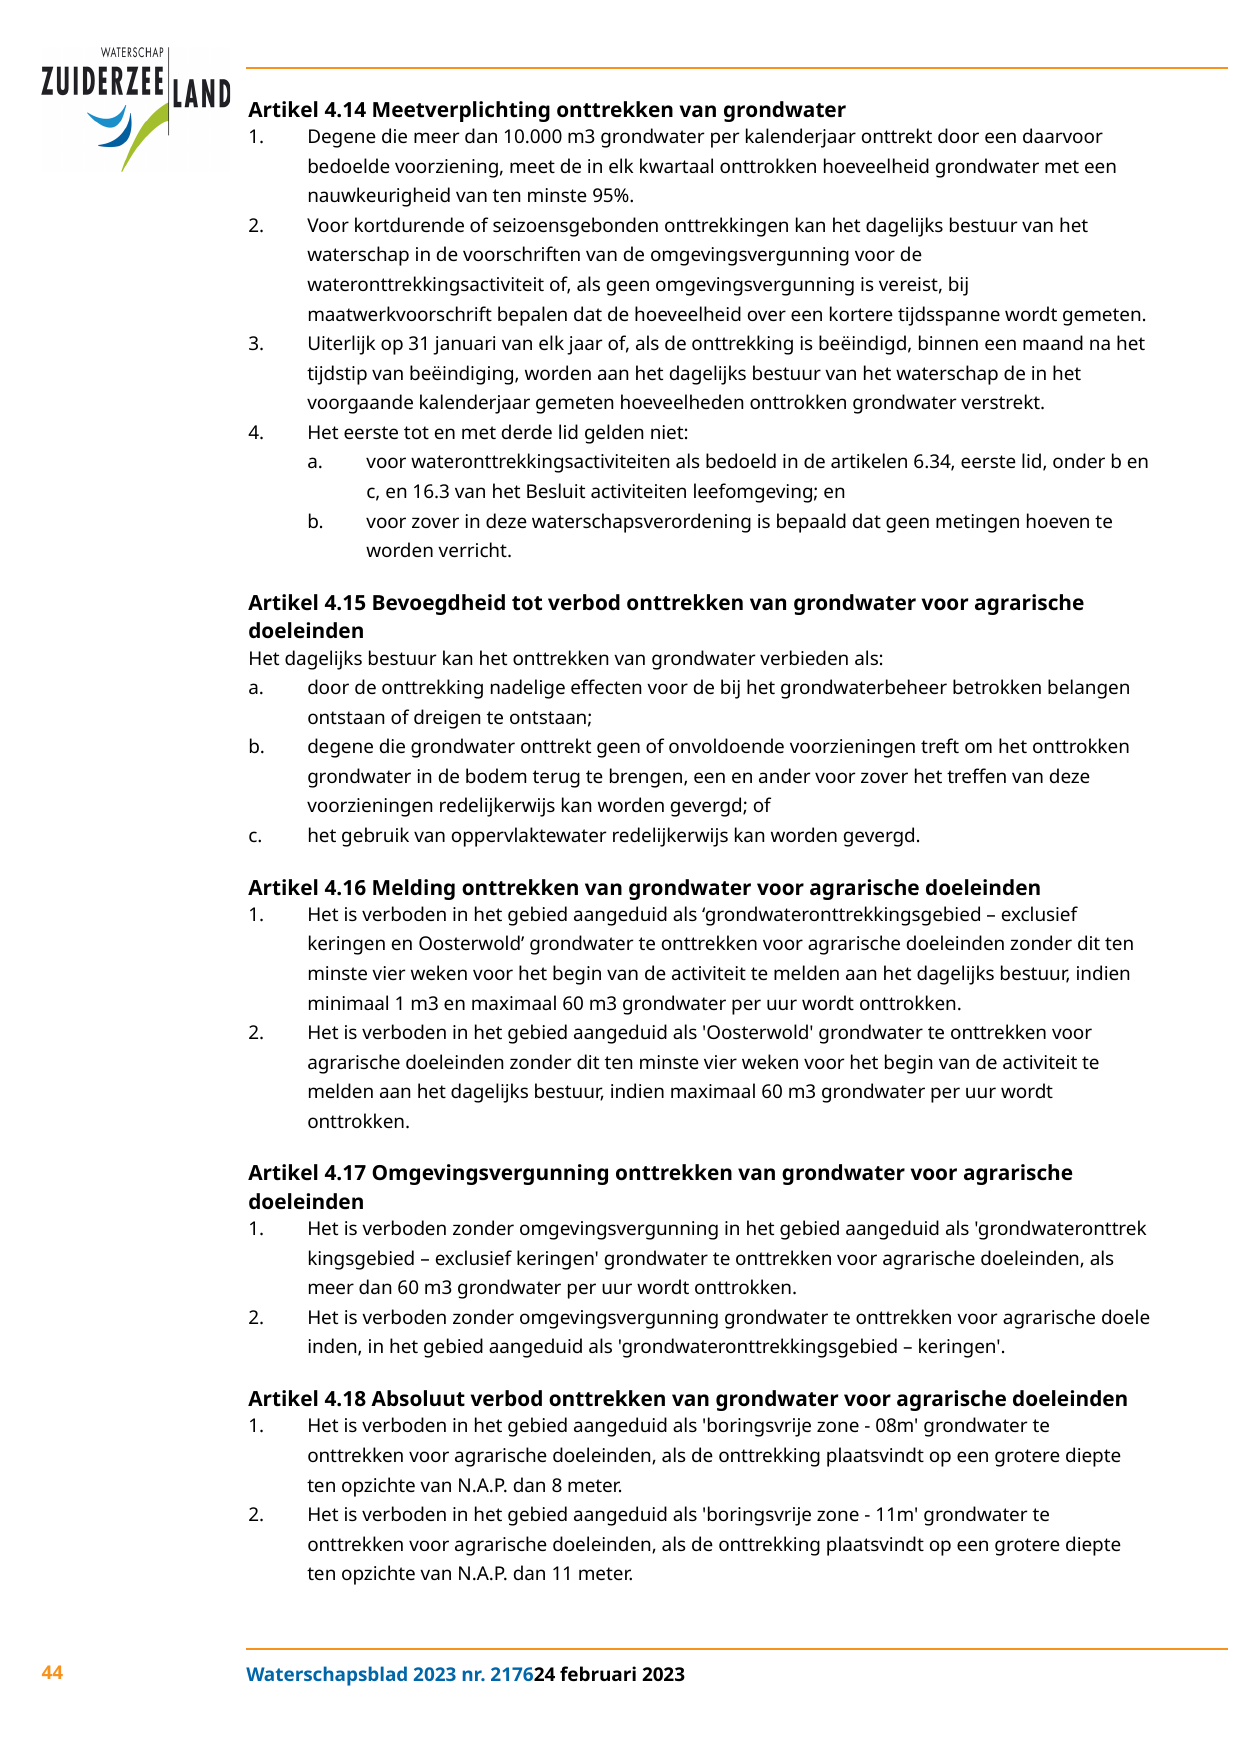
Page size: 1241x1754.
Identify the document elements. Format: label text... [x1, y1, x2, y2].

list Voor kortdurende of seizoensgebonden onttrekkingen kan het dagelijks bestuur van het waterschap in de voorschriften van de omgevingsvergunning voor de wateronttrekkingsactiviteit of, als geen omgevingsvergunning is vereist, bij maatwerkvoorschrift bepalen dat de hoeveelheid over een kortere tijdsspanne wordt gemeten. [248, 212, 1152, 326]
list Het is verboden in het gebied aangeduid als 'Oosterwold' grondwater te onttrekken voor agrarische doeleinden zonder dit ten minste vier weken voor het begin van de activiteit te melden aan het dagelijks bestuur, indien maximaal 60 m3 grondwater per uur wordt onttrokken. [248, 1019, 1152, 1134]
text Artikel 4.14 Meetverplichting onttrekken van grondwater [248, 95, 1152, 123]
list door de onttrekking nadelige effecten voor de bij het grondwaterbeheer betrokken belangen ontstaan of dreigen te ontstaan; [248, 674, 1152, 729]
picture [41, 47, 231, 172]
list Het is verboden zonder omgevingsvergunning grondwater te onttrekken voor agrarische doeleinden, in het gebied aangeduid als 'grondwateronttrekkingsgebied – keringen'. [248, 1304, 1152, 1359]
list Het is verboden in het gebied aangeduid als 'boringsvrije zone - 08m' grondwater te onttrekken voor agrarische doeleinden, als de onttrekking plaatsvindt op een grotere diepte ten opzichte van N.A.P. dan 8 meter. [248, 1413, 1152, 1497]
list het gebruik van oppervlaktewater redelijkerwijs kan worden gevergd. [248, 822, 1152, 848]
list Het is verboden zonder omgevingsvergunning in het gebied aangeduid als 'grondwateronttrekkingsgebied – exclusief keringen' grondwater te onttrekken voor agrarische doeleinden, als meer dan 60 m3 grondwater per uur wordt onttrokken. [248, 1215, 1152, 1300]
list voor wateronttrekkingsactiviteiten als bedoeld in de artikelen 6.34, eerste lid, onder b en c, en 16.3 van het Besluit activiteiten leefomgeving; en [307, 449, 1152, 504]
list Degene die meer dan 10.000 m3 grondwater per kalenderjaar onttrekt door een daarvoor bedoelde voorziening, meet de in elk kwartaal onttrokken hoeveelheid grondwater met een nauwkeurigheid van ten minste 95%. [248, 123, 1152, 208]
list voor zover in deze waterschapsverordening is bepaald dat geen metingen hoeven te worden verricht. [307, 508, 1152, 563]
list Het is verboden in het gebied aangeduid als 'boringsvrije zone - 11m' grondwater te onttrekken voor agrarische doeleinden, als de onttrekking plaatsvindt op een grotere diepte ten opzichte van N.A.P. dan 11 meter. [248, 1501, 1152, 1586]
text Artikel 4.17 Omgevingsvergunning onttrekken van grondwater voor agrarische doeleinden [248, 1158, 1152, 1215]
list Het is verboden in het gebied aangeduid als ‘grondwateronttrekkingsgebied – exclusief keringen en Oosterwold’ grondwater te onttrekken voor agrarische doeleinden zonder dit ten minste vier weken voor het begin van de activiteit te melden aan het dagelijks bestuur, indien minimaal 1 m3 en maximaal 60 m3 grondwater per uur wordt onttrokken. [248, 901, 1152, 1016]
text Artikel 4.16 Melding onttrekken van grondwater voor agrarische doeleinden [248, 873, 1152, 901]
text Artikel 4.18 Absoluut verbod onttrekken van grondwater voor agrarische doeleinden [248, 1384, 1152, 1413]
text Artikel 4.15 Bevoegdheid tot verbod onttrekken van grondwater voor agrarische doeleinden [248, 588, 1152, 645]
list degene die grondwater onttrekt geen of onvoldoende voorzieningen treft om het onttrokken grondwater in de bodem terug te brengen, een en ander voor zover het treffen van deze voorzieningen redelijkerwijs kan worden gevergd; of [248, 733, 1152, 818]
list Uiterlijk op 31 januari van elk jaar of, als de onttrekking is beëindigd, binnen een maand na het tijdstip van beëindiging, worden aan het dagelijks bestuur van het waterschap de in het voorgaande kalenderjaar gemeten hoeveelheden onttrokken grondwater verstrekt. [248, 330, 1152, 415]
text Het dagelijks bestuur kan het onttrekken van grondwater verbieden als: [248, 645, 1152, 670]
list Het eerste tot en met derde lid gelden niet: [248, 419, 1152, 445]
